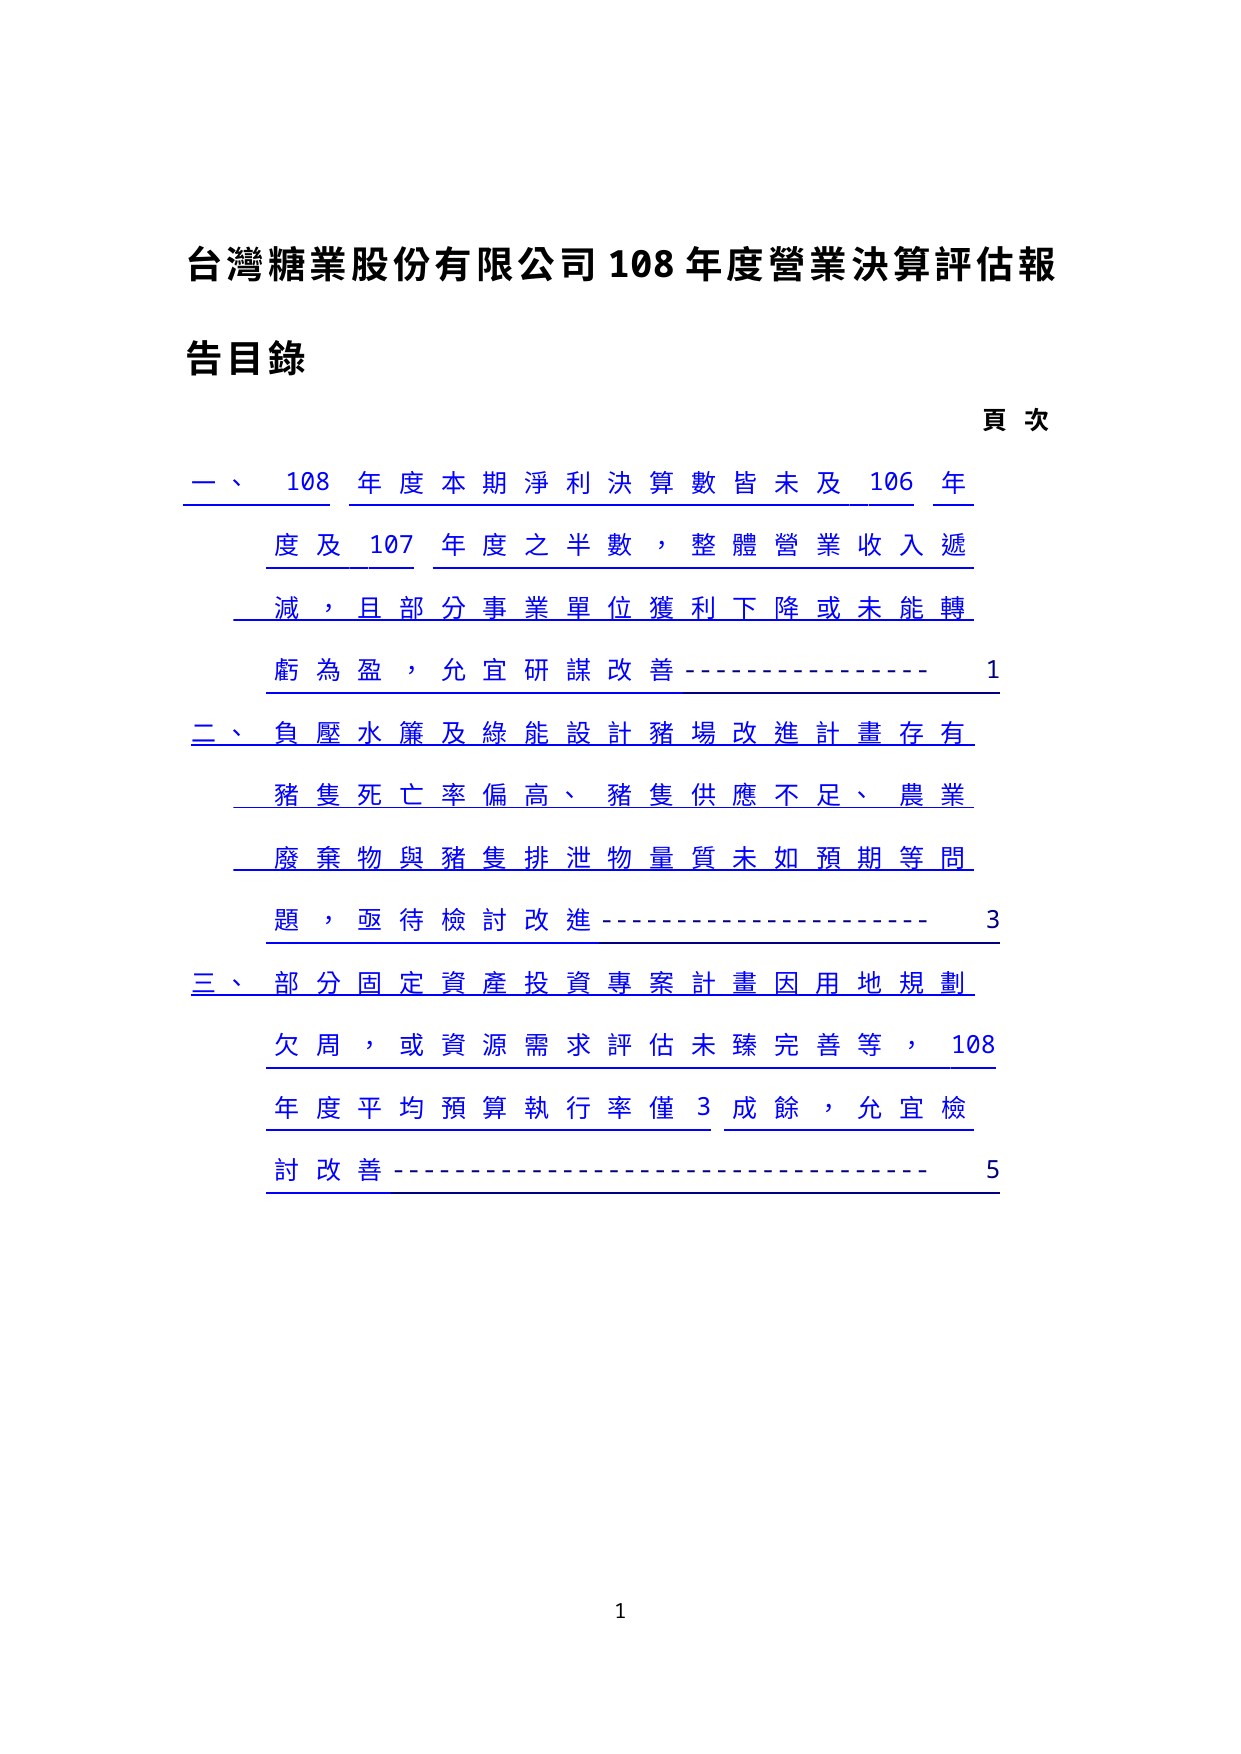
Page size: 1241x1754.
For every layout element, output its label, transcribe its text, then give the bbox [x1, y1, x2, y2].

text 三、部分固定資產投資專案計畫因用地規劃欠周，或資源需求評估未臻完善等，108年度平均預算執行率僅3成餘，允宜檢討改善 5 [183, 939, 1014, 1189]
text 一、108年度本期淨利決算數皆未及106年度及107年度之半數，整體營業收入遞減，且部分事業單位獲利下降或未能轉虧為盈，允宜研謀改善 1 [183, 439, 1014, 689]
text 台灣糖業股份有限公司108年度營業決算評估報告目錄 [183, 189, 1058, 377]
text 頁次 [183, 377, 1058, 439]
text 二、負壓水簾及綠能設計豬場改進計畫存有豬隻死亡率偏高、豬隻供應不足、農業廢棄物與豬隻排泄物量質未如預期等問題，亟待檢討改進 3 [183, 689, 1014, 939]
